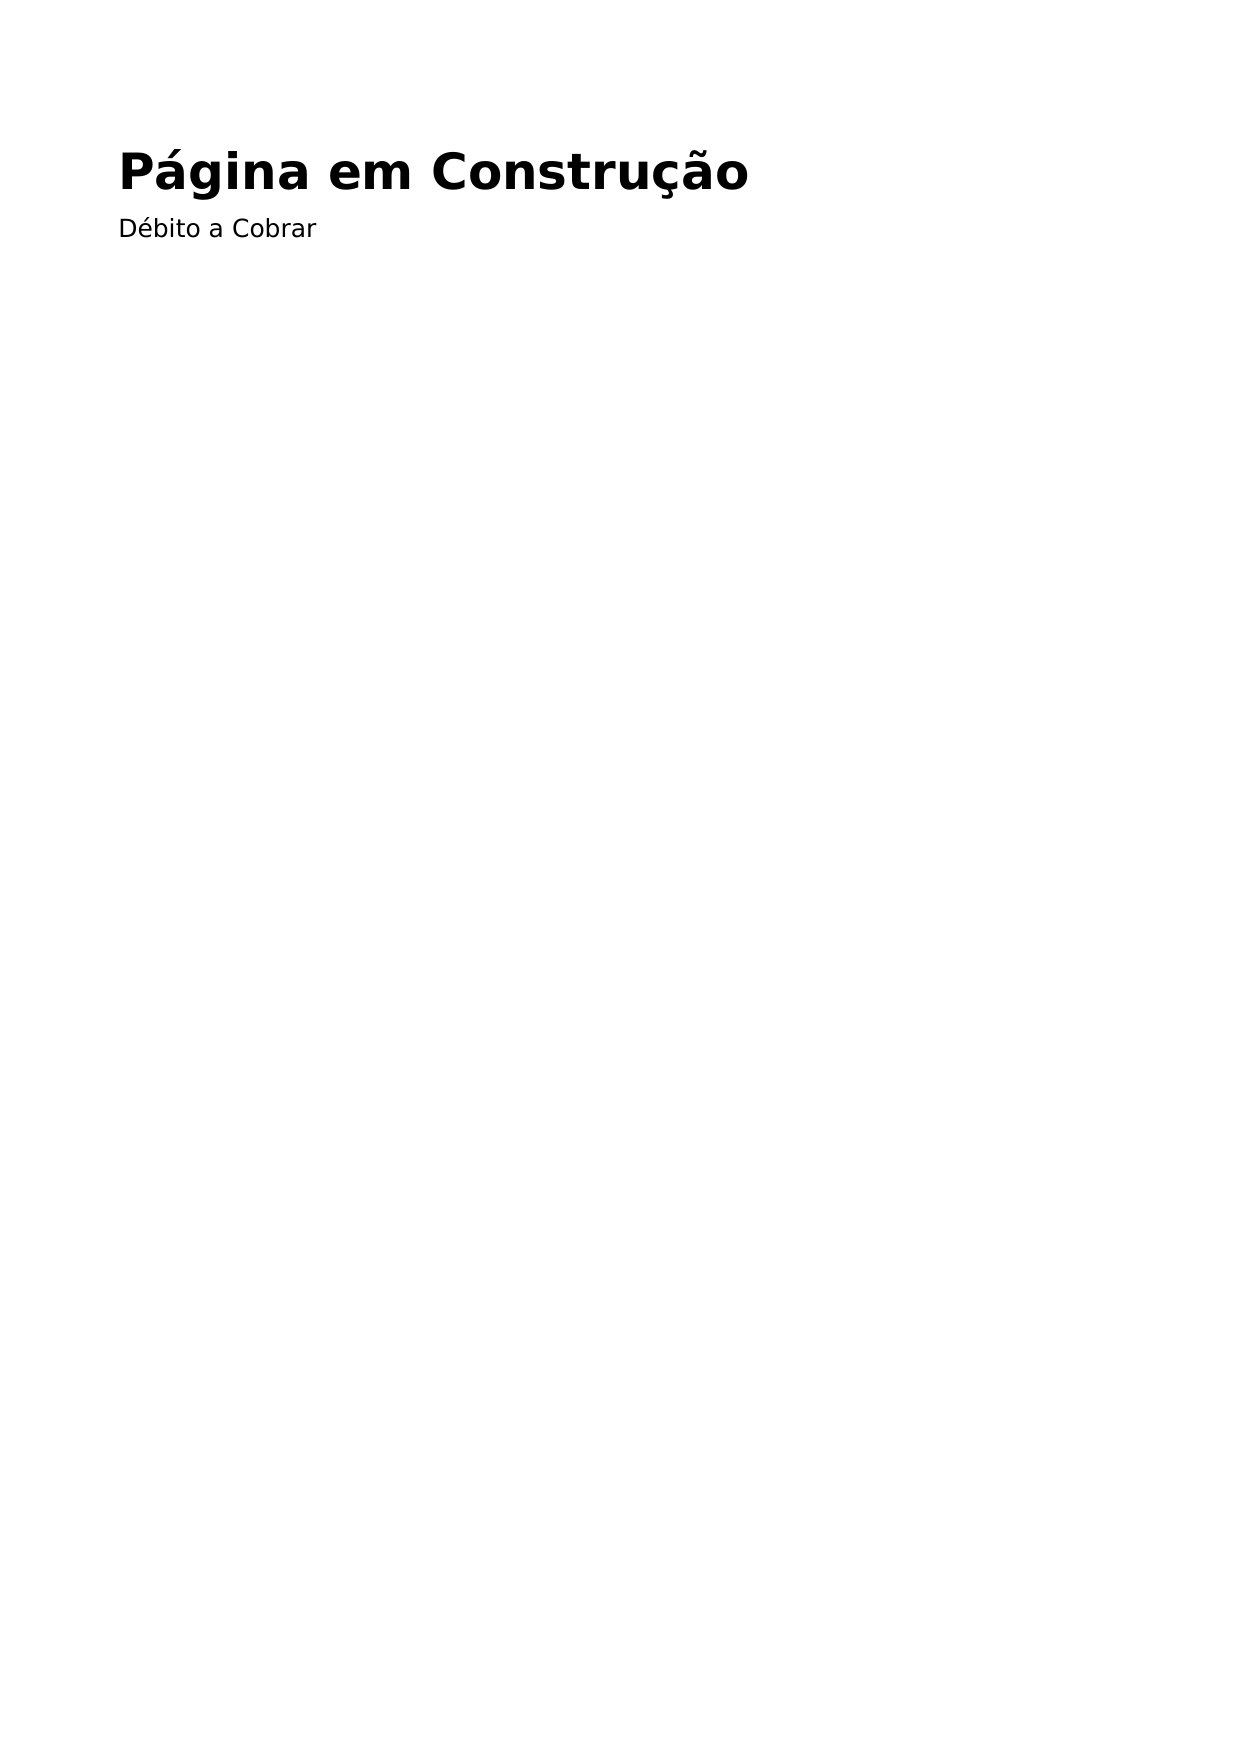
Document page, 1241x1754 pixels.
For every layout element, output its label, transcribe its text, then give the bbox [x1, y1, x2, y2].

text Débito a Cobrar [118, 214, 1122, 243]
subtitle Página em Construção [118, 143, 1122, 201]
